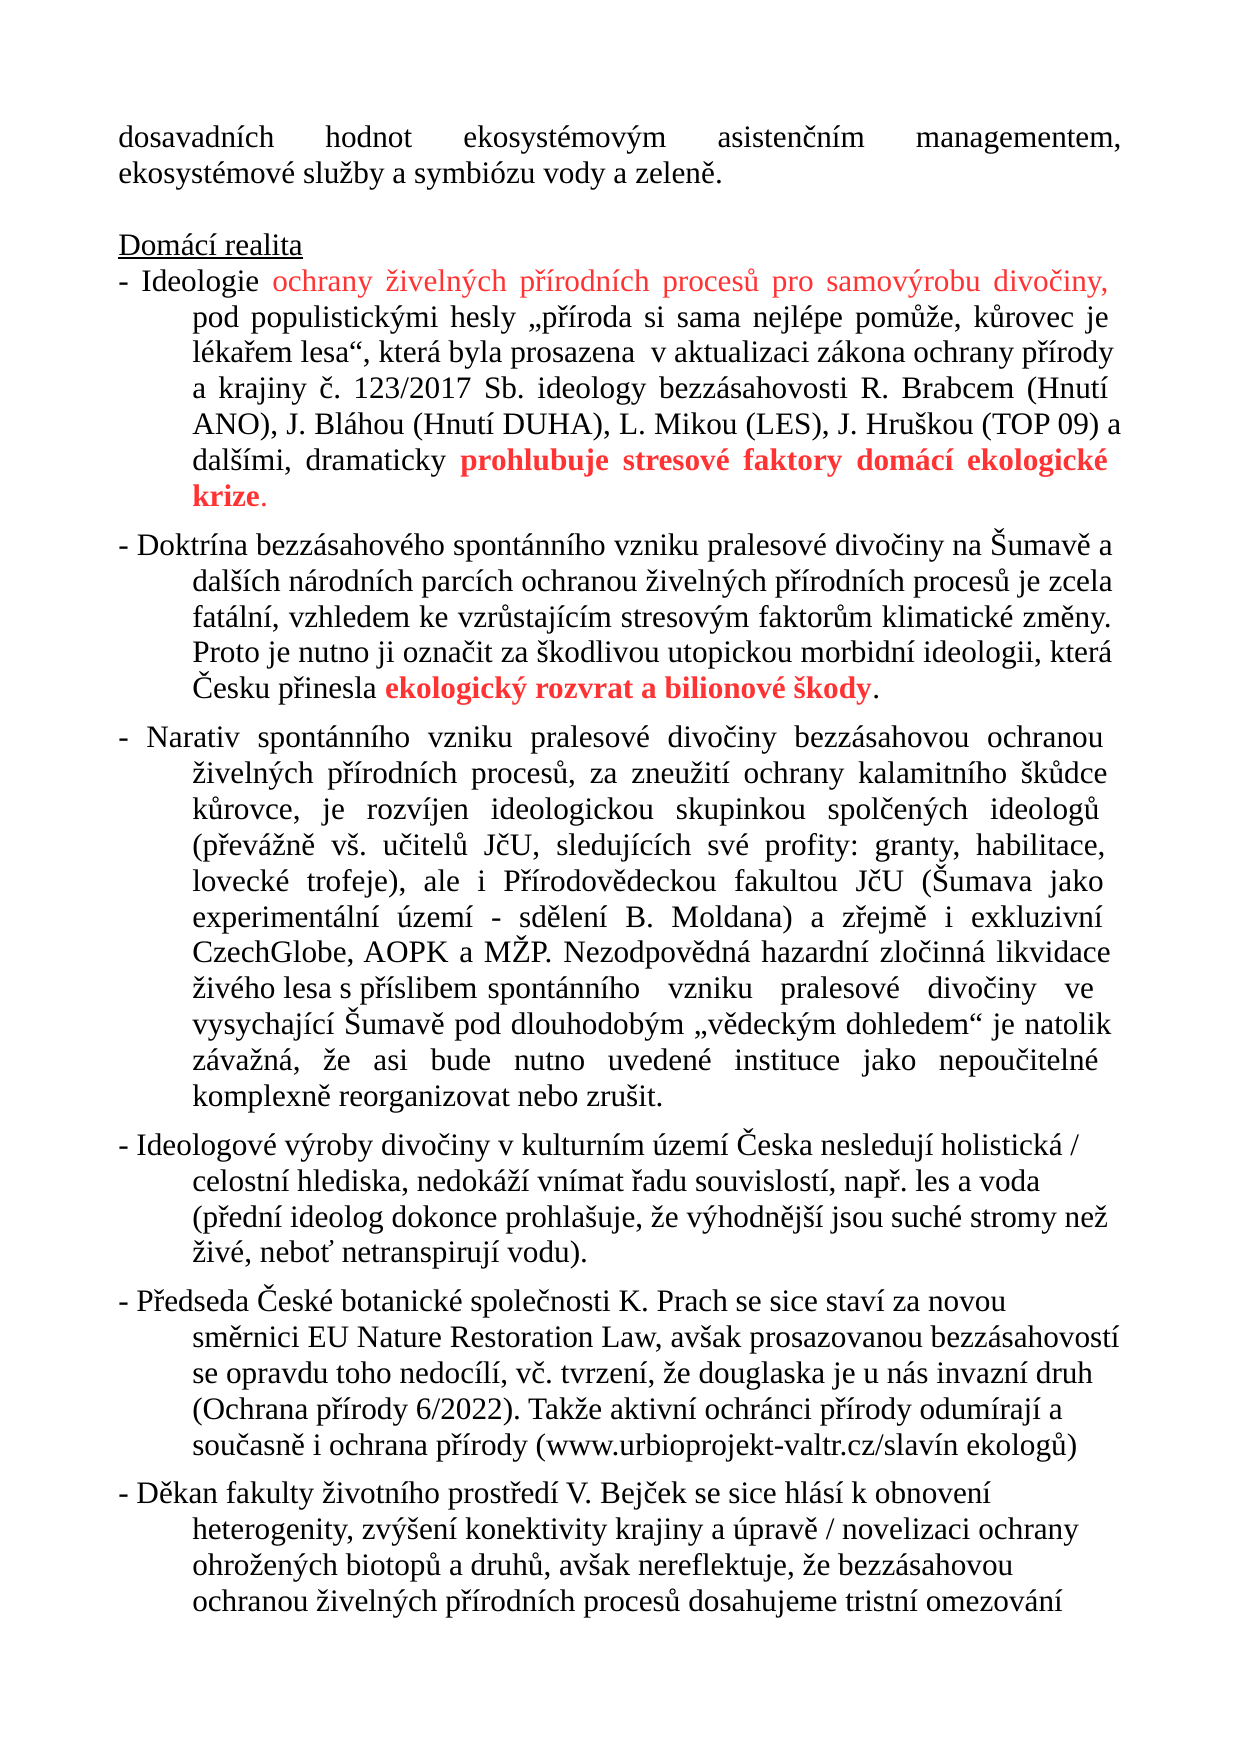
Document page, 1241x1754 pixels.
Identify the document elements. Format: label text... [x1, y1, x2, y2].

text - Děkan fakulty životního prostředí V. Bejček se sice hlásí k obnovení heterogenity, zvýšení konektivity krajiny a úpravě / novelizaci ochrany ohrožených biotopů a druhů, avšak nereflektuje, že bezzásahovou ochranou živelných přírodních procesů dosahujeme tristní omezování [118, 1474, 1122, 1618]
text - Ideologie ochrany živelných přírodních procesů pro samovýrobu divočiny, pod populistickými hesly „příroda si sama nejlépe pomůže, kůrovec je lékařem lesa“, která byla prosazena v aktualizaci zákona ochrany přírody a krajiny č. 123/2017 Sb. ideology bezzásahovosti R. Brabcem (Hnutí ANO), J. Bláhou (Hnutí DUHA), L. Mikou (LES), J. Hruškou (TOP 09) a dalšími, dramaticky prohlubuje stresové faktory domácí ekologické krize. [118, 262, 1122, 513]
text - Doktrína bezzásahového spontánního vzniku pralesové divočiny na Šumavě a dalších národních parcích ochranou živelných přírodních procesů je zcela fatální, vzhledem ke vzrůstajícím stresovým faktorům klimatické změny. Proto je nutno ji označit za škodlivou utopickou morbidní ideologii, která Česku přinesla ekologický rozvrat a bilionové škody. [118, 526, 1122, 706]
text - Ideologové výroby divočiny v kulturním území Česka nesledují holistická / celostní hlediska, nedokáží vnímat řadu souvislostí, např. les a voda (přední ideolog dokonce prohlašuje, že výhodnější jsou suché stromy než živé, neboť netranspirují vodu). [118, 1126, 1122, 1270]
text Domácí realita [118, 226, 1122, 262]
text - Předseda České botanické společnosti K. Prach se sice staví za novou směrnici EU Nature Restoration Law, avšak prosazovanou bezzásahovostí se opravdu toho nedocílí, vč. tvrzení, že douglaska je u nás invazní druh (Ochrana přírody 6/2022). Takže aktivní ochránci přírody odumírají a současně i ochrana přírody (www.urbioprojekt-valtr.cz/slavín ekologů) [118, 1282, 1122, 1462]
text dosavadních hodnot ekosystémovým asistenčním managementem, ekosystémové služby a symbiózu vody a zeleně. [118, 118, 1122, 190]
text - Narativ spontánního vzniku pralesové divočiny bezzásahovou ochranou živelných přírodních procesů, za zneužití ochrany kalamitního škůdce kůrovce, je rozvíjen ideologickou skupinkou spolčených ideologů (převážně vš. učitelů JčU, sledujících své profity: granty, habilitace, lovecké trofeje), ale i Přírodovědeckou fakultou JčU (Šumava jako experimentální území - sdělení B. Moldana) a zřejmě i exkluzivní CzechGlobe, AOPK a MŽP. Nezodpovědná hazardní zločinná likvidace živého lesa s příslibem spontánního vzniku pralesové divočiny ve vysychající Šumavě pod dlouhodobým „vědeckým dohledem“ je natolik závažná, že asi bude nutno uvedené instituce jako nepoučitelné komplexně reorganizovat nebo zrušit. [118, 718, 1122, 1113]
